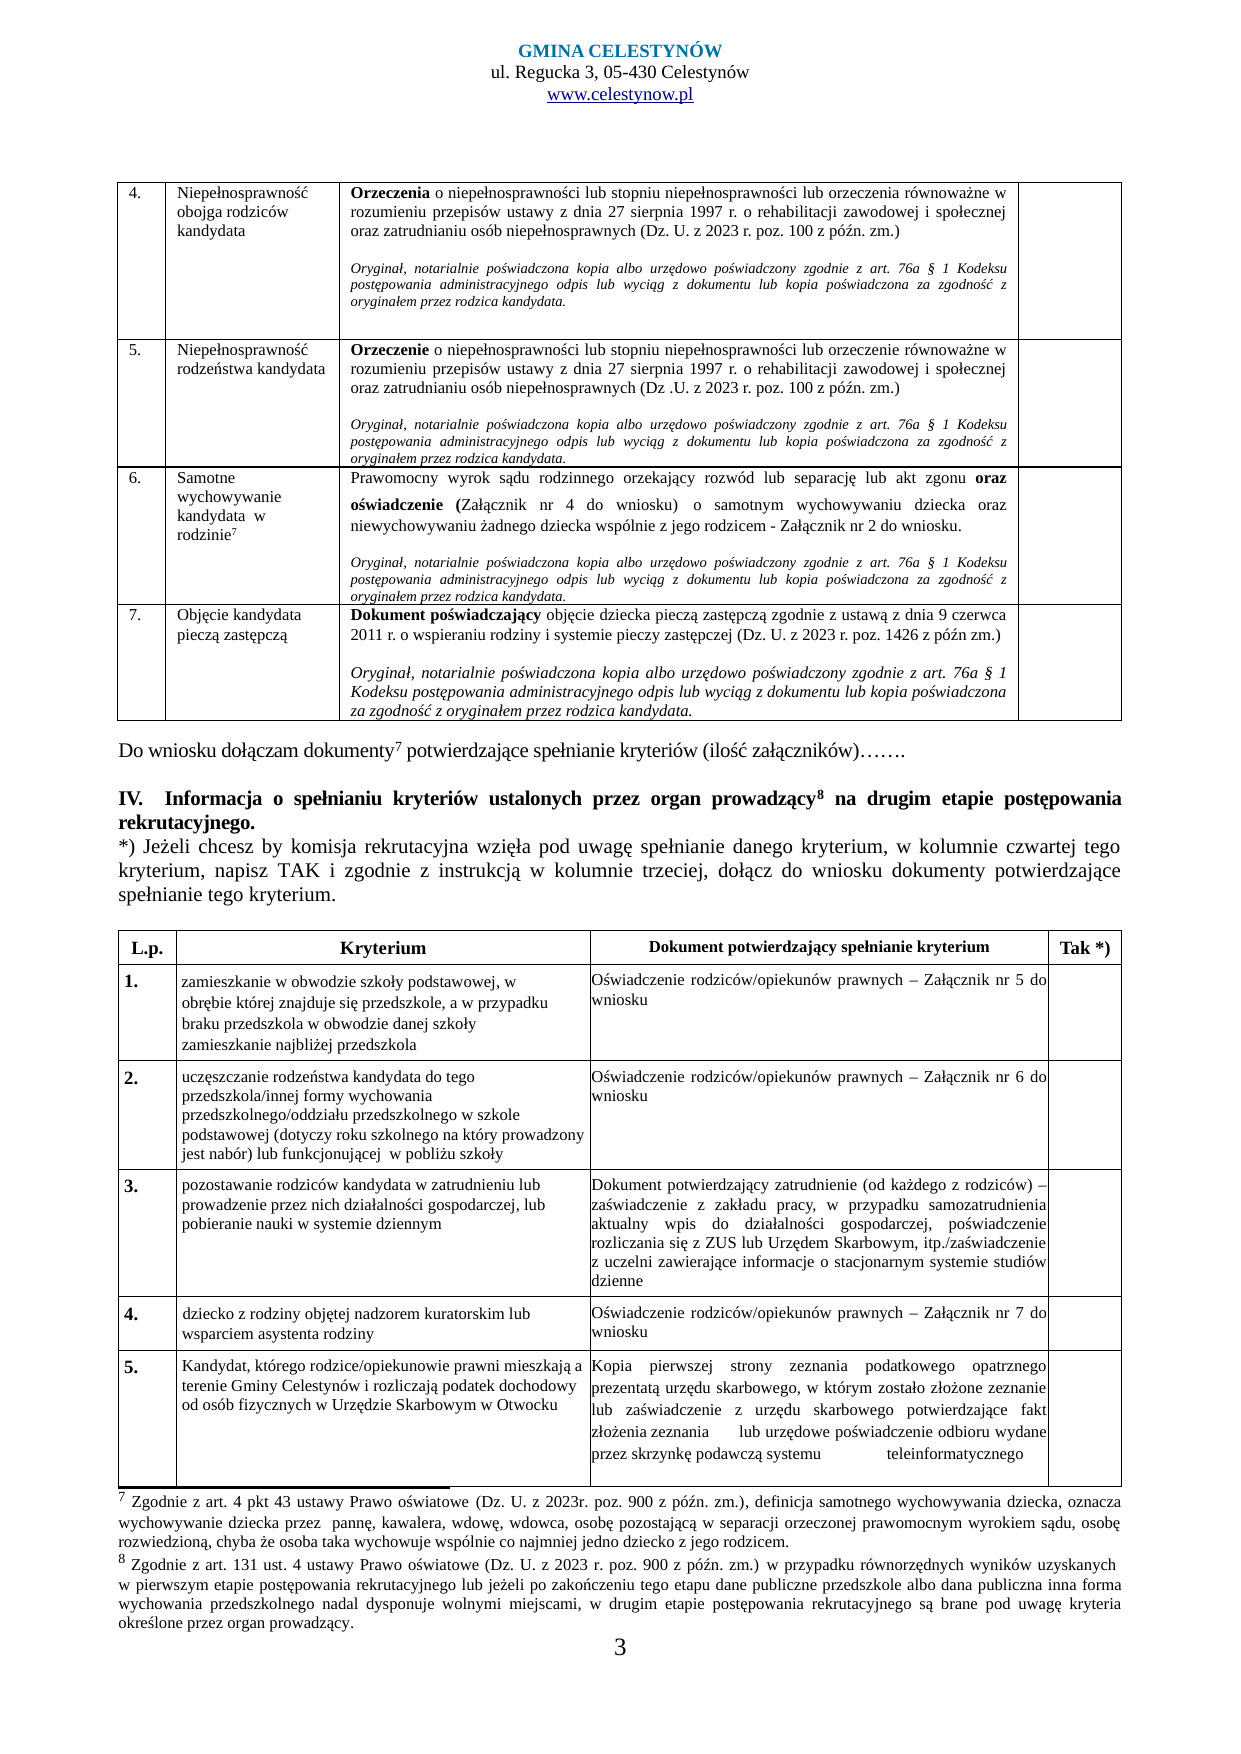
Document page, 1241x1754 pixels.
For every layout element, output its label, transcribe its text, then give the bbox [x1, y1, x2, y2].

table_header L.p. [119, 931, 176, 964]
table_cell 4. [118, 183, 165, 338]
table_cell pozostawanie rodziców kandydata w zatrudnieniu lub prowadzenie przez nich działalności gospodarczej, lub pobieranie nauki w systemie dziennym [177, 1170, 590, 1296]
table_cell [1049, 1351, 1121, 1486]
table_cell [1049, 1170, 1121, 1296]
table_cell dziecko z rodziny objętej nadzorem kuratorskim lub wsparciem asystenta rodziny [177, 1297, 590, 1349]
table_cell 7. [118, 605, 165, 720]
table_cell Samotne wychowywanie kandydata w rodzinie7 [166, 468, 339, 604]
table_cell Niepełnosprawność obojga rodziców kandydata [166, 183, 339, 338]
table_cell 1. [119, 965, 176, 1060]
text Zgodnie z art. 131 ust. 4 ustawy Prawo oświatowe (Dz. U. z 2023 r. poz. 900 z późn. zm.) w przypadku równorzędnych wyników uzyskanych w pierwszym etapie postępowania rekrutacyjnego lub jeżeli po zakończeniu tego etapu dane publiczne przedszkole albo dana publiczna inna forma wychowania przedszkolnego nadal dysponuje wolnymi miejscami, w drugim etapie postępowania rekrutacyjnego są brane pod uwagę kryteria określone przez organ prowadzący. [118, 1551, 1122, 1632]
text Zgodnie z art. 4 pkt 43 ustawy Prawo oświatowe (Dz. U. z 2023r. poz. 900 z późn. zm.), definicja samotnego wychowywania dziecka, oznacza wychowywanie dziecka przez pannę, kawalera, wdowę, wdowca, osobę pozostającą w separacji orzeczonej prawomocnym wyrokiem sądu, osobę rozwiedzioną, chyba że osoba taka wychowuje wspólnie co najmniej jedno dziecko z jego rodzicem. [118, 1488, 1122, 1551]
table_cell Dokument poświadczający objęcie dziecka pieczą zastępczą zgodnie z ustawą z dnia 9 czerwca 2011 r. o wspieraniu rodziny i systemie pieczy zastępczej (Dz. U. z 2023 r. poz. 1426 z późn zm.) Oryginał, notarialnie poświadczona kopia albo urzędowo poświadczony zgodnie z art. 76a § 1 Kodeksu postępowania administracyjnego odpis lub wyciąg z dokumentu lub kopia poświadczona za zgodność z oryginałem przez rodzica kandydata. [340, 605, 1018, 720]
table_cell Orzeczenie o niepełnosprawności lub stopniu niepełnosprawności lub orzeczenie równoważne w rozumieniu przepisów ustawy z dnia 27 sierpnia 1997 r. o rehabilitacji zawodowej i społecznej oraz zatrudnianiu osób niepełnosprawnych (Dz .U. z 2023 r. poz. 100 z późn. zm.) Oryginał, notarialnie poświadczona kopia albo urzędowo poświadczony zgodnie z art. 76a § 1 Kodeksu postępowania administracyjnego odpis lub wyciąg z dokumentu lub kopia poświadczona za zgodność z oryginałem przez rodzica kandydata. [340, 340, 1018, 466]
table_header Dokument potwierdzający spełnianie kryterium [591, 931, 1048, 964]
table_cell 6. [118, 468, 165, 604]
table_cell [1049, 965, 1121, 1060]
table_cell Dokument potwierdzający zatrudnienie (od każdego z rodziców) – zaświadczenie z zakładu pracy, w przypadku samozatrudnienia aktualny wpis do działalności gospodarczej, poświadczenie rozliczania się z ZUS lub Urzędem Skarbowym, itp./zaświadczenie z uczelni zawierające informacje o stacjonarnym systemie studiów dzienne [591, 1170, 1048, 1296]
table_cell Prawomocny wyrok sądu rodzinnego orzekający rozwód lub separację lub akt zgonu oraz oświadczenie (Załącznik nr 4 do wniosku) o samotnym wychowywaniu dziecka oraz niewychowywaniu żadnego dziecka wspólnie z jego rodzicem - Załącznik nr 2 do wniosku. Oryginał, notarialnie poświadczona kopia albo urzędowo poświadczony zgodnie z art. 76a § 1 Kodeksu postępowania administracyjnego odpis lub wyciąg z dokumentu lub kopia poświadczona za zgodność z oryginałem przez rodzica kandydata. [340, 468, 1018, 604]
table_cell [1049, 1297, 1121, 1349]
table_cell 3. [119, 1170, 176, 1296]
table_cell 2. [119, 1061, 176, 1168]
table_cell 5. [119, 1351, 176, 1486]
table_cell Objęcie kandydata pieczą zastępczą [166, 605, 339, 720]
text *) Jeżeli chcesz by komisja rekrutacyjna wzięła pod uwagę spełnianie danego kryterium, w kolumnie czwartej tego kryterium, napisz TAK i zgodnie z instrukcją w kolumnie trzeciej, dołącz do wniosku dokumenty potwierdzające spełnianie tego kryterium. [118, 834, 1122, 906]
table_cell 5. [118, 340, 165, 466]
table_cell Oświadczenie rodziców/opiekunów prawnych – Załącznik nr 5 do wniosku [591, 965, 1048, 1060]
text Do wniosku dołączam dokumenty potwierdzające spełnianie kryteriów (ilość załączników)……. [118, 738, 1122, 762]
table_cell Kopia pierwszej strony zeznania podatkowego opatrznego prezentatą urzędu skarbowego, w którym zostało złożone zeznanie lub zaświadczenie z urzędu skarbowego potwierdzające fakt złożenia zeznania lub urzędowe poświadczenie odbioru wydane przez skrzynkę podawczą systemu teleinformatycznego [591, 1351, 1048, 1486]
table_cell Kandydat, którego rodzice/opiekunowie prawni mieszkają a terenie Gminy Celestynów i rozliczają podatek dochodowy od osób fizycznych w Urzędzie Skarbowym w Otwocku [177, 1351, 590, 1486]
table_cell [1019, 468, 1121, 604]
table_cell 4. [119, 1297, 176, 1349]
table_cell zamieszkanie w obwodzie szkoły podstawowej, w obrębie której znajduje się przedszkole, a w przypadku braku przedszkola w obwodzie danej szkoły zamieszkanie najbliżej przedszkola [177, 965, 590, 1060]
table_header Kryterium [177, 931, 590, 964]
table_cell Niepełnosprawność rodzeństwa kandydata [166, 340, 339, 466]
table_cell Oświadczenie rodziców/opiekunów prawnych – Załącznik nr 7 do wniosku [591, 1297, 1048, 1349]
table_cell uczęszczanie rodzeństwa kandydata do tego przedszkola/innej formy wychowania przedszkolnego/oddziału przedszkolnego w szkole podstawowej (dotyczy roku szkolnego na który prowadzony jest nabór) lub funkcjonującej w pobliżu szkoły [177, 1061, 590, 1168]
text IV. Informacja o spełnianiu kryteriów ustalonych przez organ prowadzący na drugim etapie postępowania rekrutacyjnego. [118, 786, 1122, 834]
table_cell Orzeczenia o niepełnosprawności lub stopniu niepełnosprawności lub orzeczenia równoważne w rozumieniu przepisów ustawy z dnia 27 sierpnia 1997 r. o rehabilitacji zawodowej i społecznej oraz zatrudnianiu osób niepełnosprawnych (Dz. U. z 2023 r. poz. 100 z późn. zm.) Oryginał, notarialnie poświadczona kopia albo urzędowo poświadczony zgodnie z art. 76a § 1 Kodeksu postępowania administracyjnego odpis lub wyciąg z dokumentu lub kopia poświadczona za zgodność z oryginałem przez rodzica kandydata. [340, 183, 1018, 338]
table_cell Oświadczenie rodziców/opiekunów prawnych – Załącznik nr 6 do wniosku [591, 1061, 1048, 1168]
table_header Tak *) [1049, 931, 1121, 964]
table_cell [1019, 183, 1121, 338]
table_cell [1019, 605, 1121, 720]
table_cell [1049, 1061, 1121, 1168]
table_cell [1019, 340, 1121, 466]
